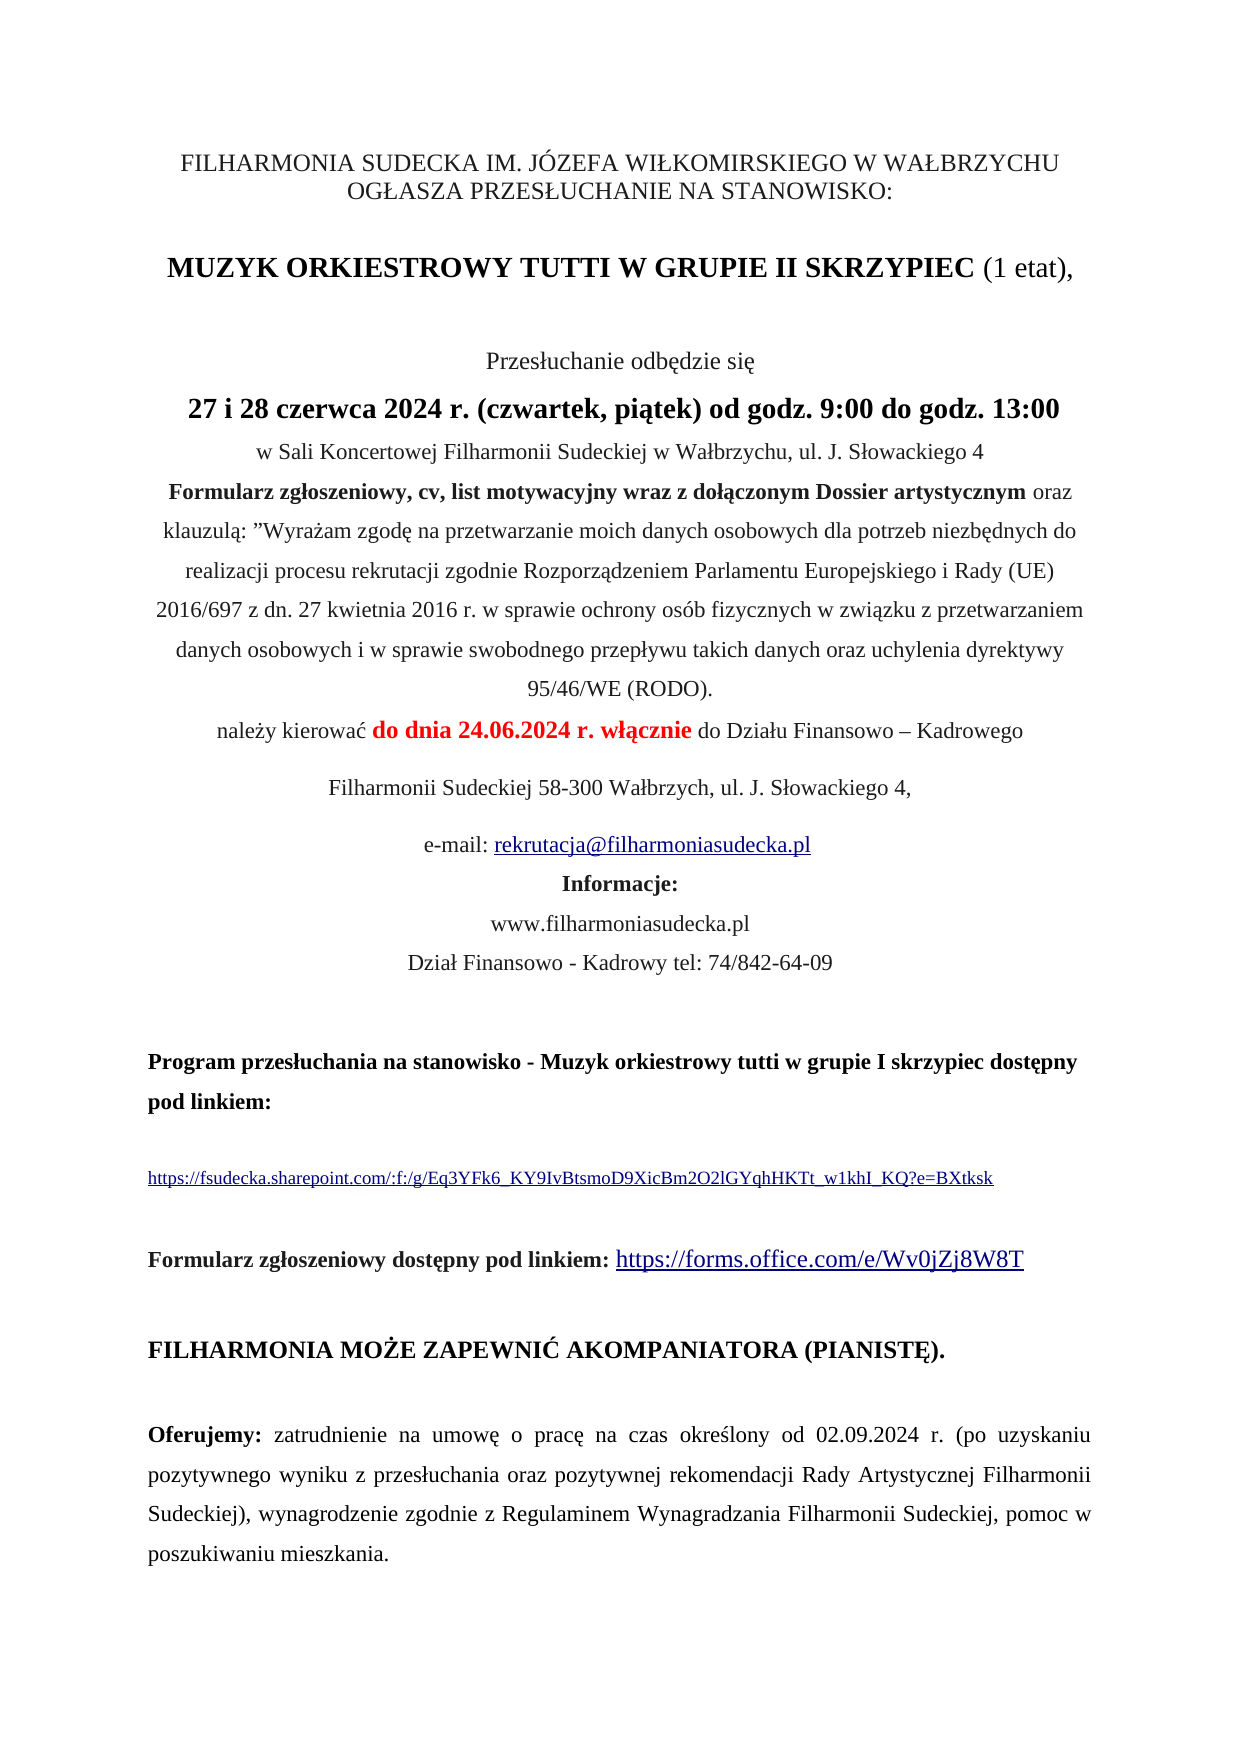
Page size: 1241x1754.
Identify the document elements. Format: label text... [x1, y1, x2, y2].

text Oferujemy: zatrudnienie na umowę o pracę na czas określony od 02.09.2024 r. (po uzyskaniu pozytywnego wyniku z przesłuchania oraz pozytywnej rekomendacji Rady Artystycznej Filharmonii Sudeckiej), wynagrodzenie zgodnie z Regulaminem Wynagradzania Filharmonii Sudeckiej, pomoc w poszukiwaniu mieszkania. [148, 1421, 1093, 1566]
text MUZYK ORKIESTROWY TUTTI W GRUPIE II SKRZYPIEC (1 etat), [148, 222, 1093, 284]
text FILHARMONIA SUDECKA IM. JÓZEFA WIŁKOMIRSKIEGO W WAŁBRZYCHU OGŁASZA PRZESŁUCHANIE NA STANOWISKO: [148, 148, 1093, 205]
text Program przesłuchania na stanowisko - Muzyk orkiestrowy tutti w grupie I skrzypiec dostępny pod linkiem: [148, 1048, 1093, 1114]
text https://fsudecka.sharepoint.com/:f:/g/Eq3YFk6_KY9IvBtsmoD9XicBm2O2lGYqhHKTt_w1khI_KQ?e=BXtksk [148, 1167, 1093, 1188]
text Formularz zgłoszeniowy dostępny pod linkiem: https://forms.office.com/e/Wv0jZj8W8T [148, 1244, 1093, 1273]
text Filharmonii Sudeckiej 58-300 Wałbrzych, ul. J. Słowackiego 4, [148, 774, 1093, 801]
text należy kierować do dnia 24.06.2024 r. włącznie do Działu Finansowo – Kadrowego [148, 715, 1093, 743]
text FILHARMONIA MOŻE ZAPEWNIĆ AKOMPANIATORA (PIANISTĘ). [148, 1335, 1093, 1364]
text e-mail: rekrutacja@filharmoniasudecka.pl Informacje: www.filharmoniasudecka.pl Dział Finansowo - Kadrowy tel: 74/842-64-09 [148, 831, 1093, 975]
text Przesłuchanie odbędzie się 27 i 28 czerwca 2024 r. (czwartek, piątek) od godz. 9:00 do godz. 13:00 w Sali Koncertowej Filharmonii Sudeckiej w Wałbrzychu, ul. J. Słowackiego 4 Formularz zgłoszeniowy, cv, list motywacyjny wraz z dołączonym Dossier artystycznym oraz klauzulą: ”Wyrażam zgodę na przetwarzanie moich danych osobowych dla potrzeb niezbędnych do realizacji procesu rekrutacji zgodnie Rozporządzeniem Parlamentu Europejskiego i Rady (UE) 2016/697 z dn. 27 kwietnia 2016 r. w sprawie ochrony osób fizycznych w związku z przetwarzaniem danych osobowych i w sprawie swobodnego przepływu takich danych oraz uchylenia dyrektywy 95/46/WE (RODO). [148, 346, 1093, 702]
